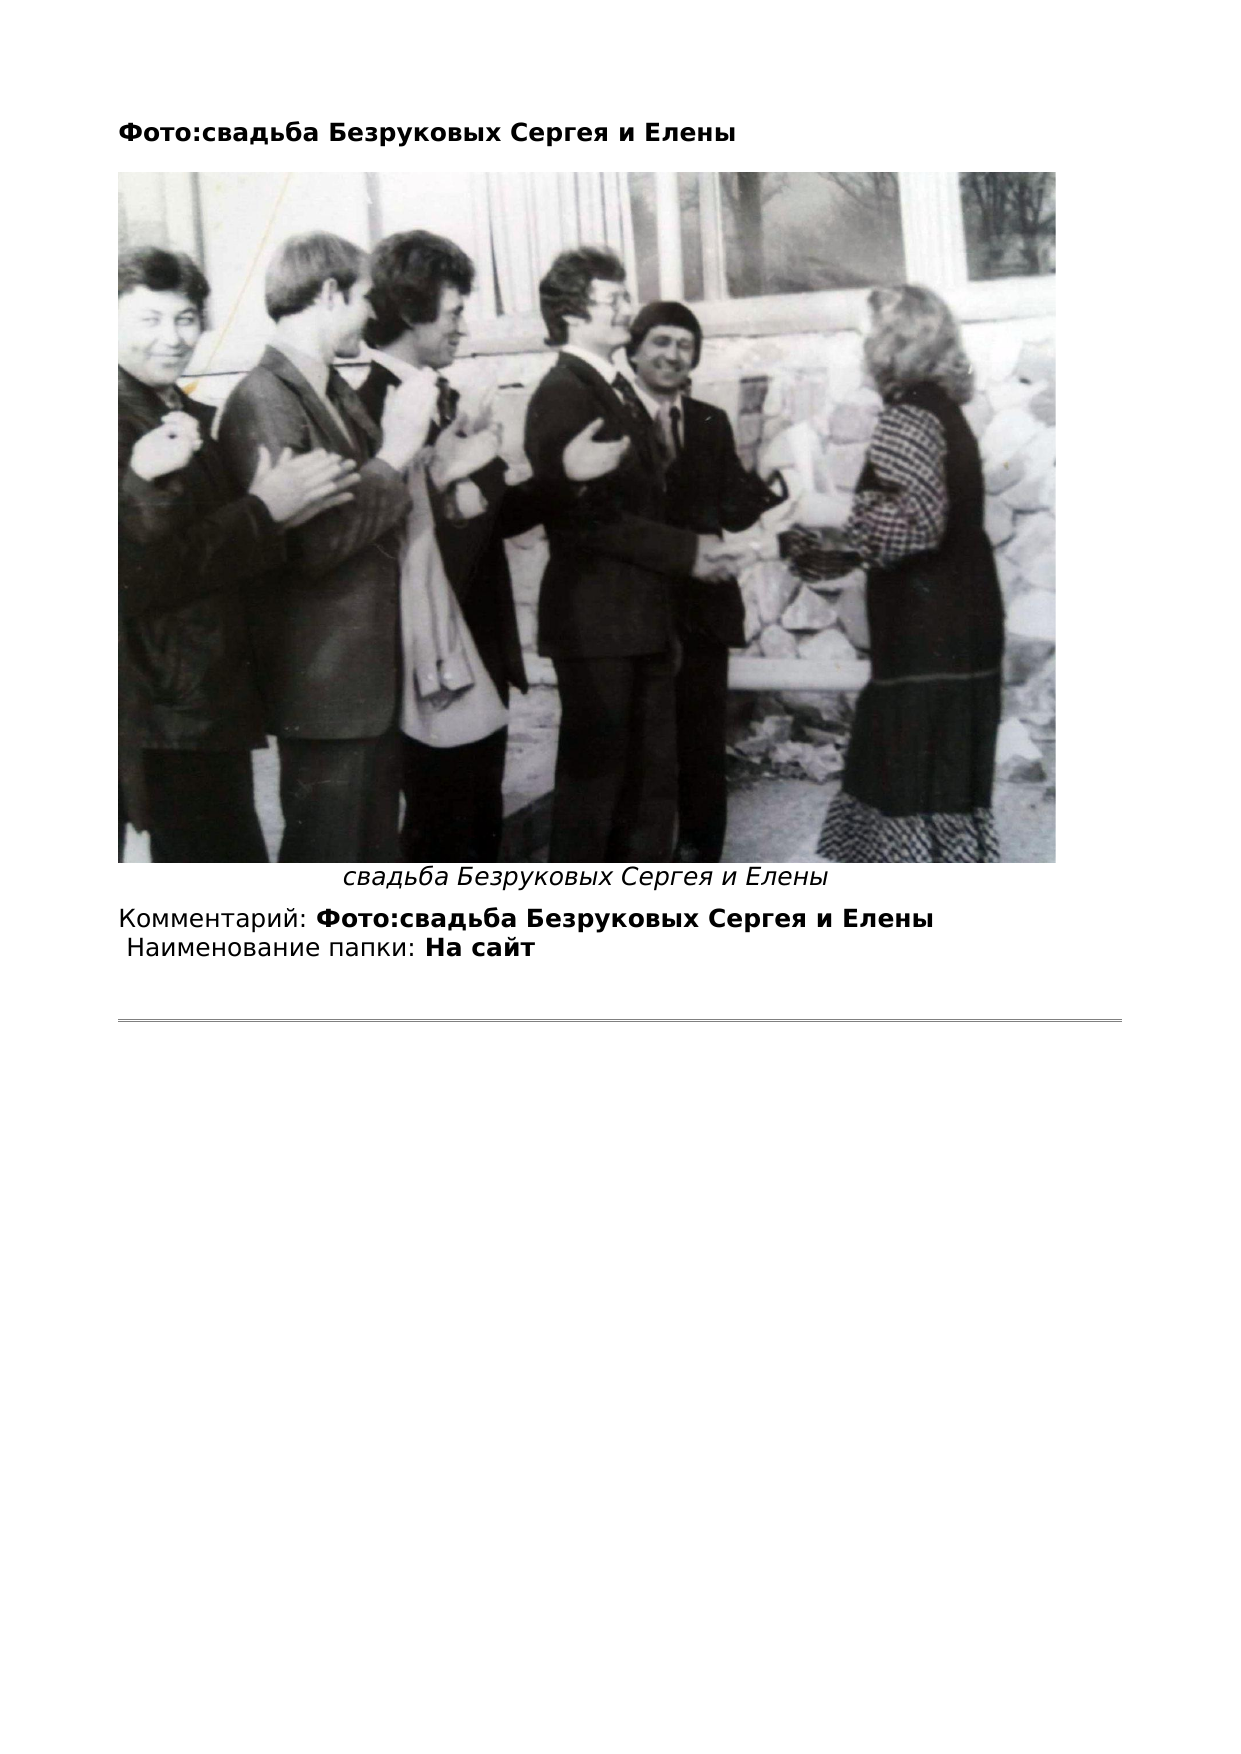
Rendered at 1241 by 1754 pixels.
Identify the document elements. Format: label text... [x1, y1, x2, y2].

text свадьба Безруковых Сергея и Елены [118, 863, 1056, 892]
text Комментарий: Фото:свадьба Безруковых Сергея и Елены Наименование папки: На сайт [118, 904, 1122, 992]
subtitle Фото:свадьба Безруковых Сергея и Елены [118, 118, 1122, 147]
picture [118, 172, 1056, 863]
